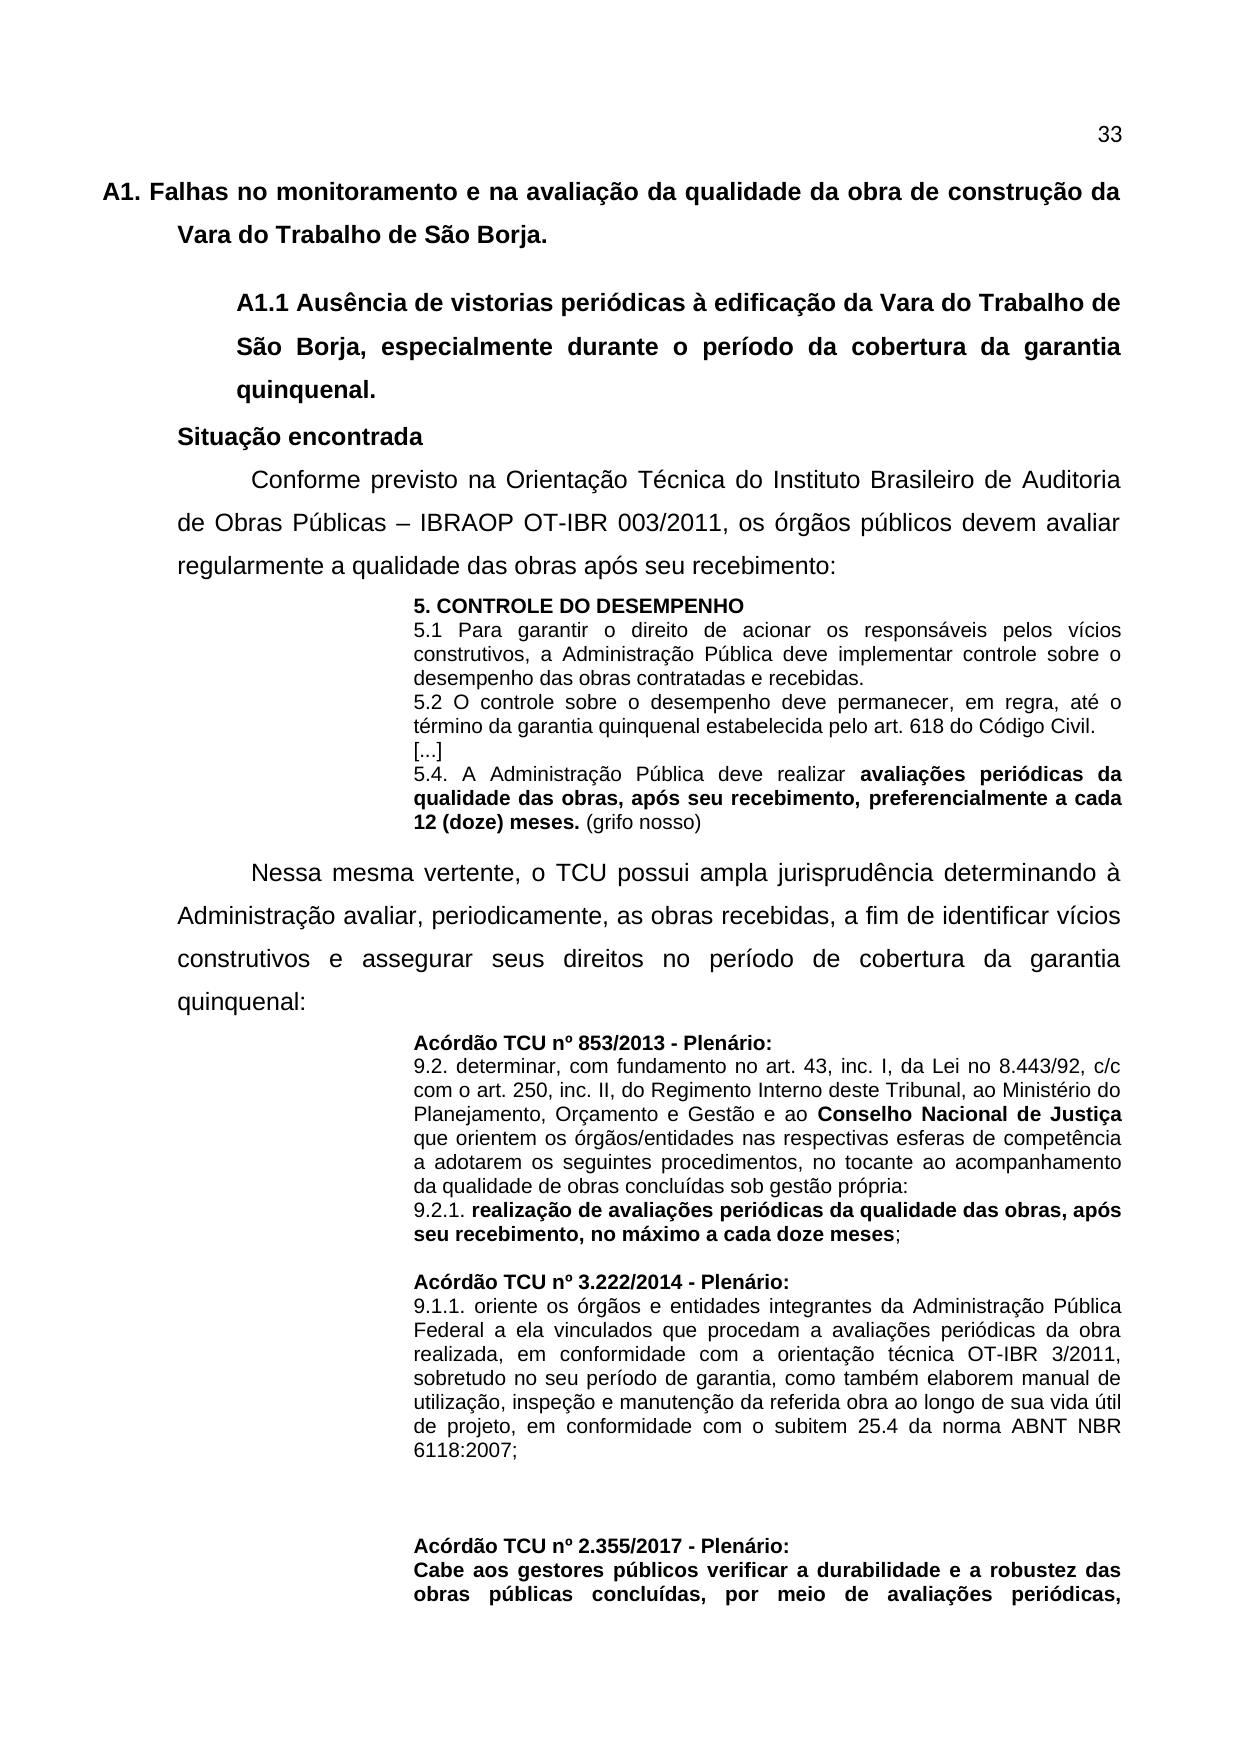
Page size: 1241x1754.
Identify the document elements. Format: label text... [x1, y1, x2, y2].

text 9.2. determinar, com fundamento no art. 43, inc. I, da Lei no 8.443/92, c/c com o art. 250, inc. II, do Regimento Interno deste Tribunal, ao Ministério do Planejamento, Orçamento e Gestão e ao Conselho Nacional de Justiça que orientem os órgãos/entidades nas respectivas esferas de competência a adotarem os seguintes procedimentos, no tocante ao acompanhamento da qualidade de obras concluídas sob gestão própria: [413, 1054, 1122, 1198]
text Acórdão TCU nº 3.222/2014 - Plenário: [413, 1270, 1122, 1294]
text Acórdão TCU nº 2.355/2017 - Plenário: [413, 1533, 1122, 1557]
text 5.2 O controle sobre o desempenho deve permanecer, em regra, até o término da garantia quinquenal estabelecida pelo art. 618 do Código Civil. [413, 690, 1122, 738]
text 9.1.1. oriente os órgãos e entidades integrantes da Administração Pública Federal a ela vinculados que procedam a avaliações periódicas da obra realizada, em conformidade com a orientação técnica OT-IBR 3/2011, sobretudo no seu período de garantia, como também elaborem manual de utilização, inspeção e manutenção da referida obra ao longo de sua vida útil de projeto, em conformidade com o subitem 25.4 da norma ABNT NBR 6118:2007; [413, 1294, 1122, 1462]
text 5.1 Para garantir o direito de acionar os responsáveis pelos vícios construtivos, a Administração Pública deve implementar controle sobre o desempenho das obras contratadas e recebidas. [413, 618, 1122, 690]
text Acórdão TCU nº 853/2013 - Plenário: [413, 1030, 1122, 1054]
text 5. CONTROLE DO DESEMPENHO [413, 594, 1122, 618]
text Conforme previsto na Orientação Técnica do Instituto Brasileiro de Auditoria de Obras Públicas – IBRAOP OT-IBR 003/2011, os órgãos públicos devem avaliar regularmente a qualidade das obras após seu recebimento: [177, 465, 1122, 580]
text [...] [413, 738, 1122, 762]
subtitle A1.1 Ausência de vistorias periódicas à edificação da Vara do Trabalho de São Borja, especialmente durante o período da cobertura da garantia quinquenal. [236, 288, 1122, 403]
subtitle A1. Falhas no monitoramento e na avaliação da qualidade da obra de construção da Vara do Trabalho de São Borja. [102, 177, 1122, 249]
text 9.2.1. realização de avaliações periódicas da qualidade das obras, após seu recebimento, no máximo a cada doze meses; [413, 1198, 1122, 1246]
text Nessa mesma vertente, o TCU possui ampla jurisprudência determinando à Administração avaliar, periodicamente, as obras recebidas, a fim de identificar vícios construtivos e assegurar seus direitos no período de cobertura da garantia quinquenal: [177, 858, 1122, 1016]
text Cabe aos gestores públicos verificar a durabilidade e a robustez das obras públicas concluídas, por meio de avaliações periódicas, [413, 1557, 1122, 1605]
text 5.4. A Administração Pública deve realizar avaliações periódicas da qualidade das obras, após seu recebimento, preferencialmente a cada 12 (doze) meses. (grifo nosso) [413, 762, 1122, 834]
text Situação encontrada [177, 422, 1122, 451]
